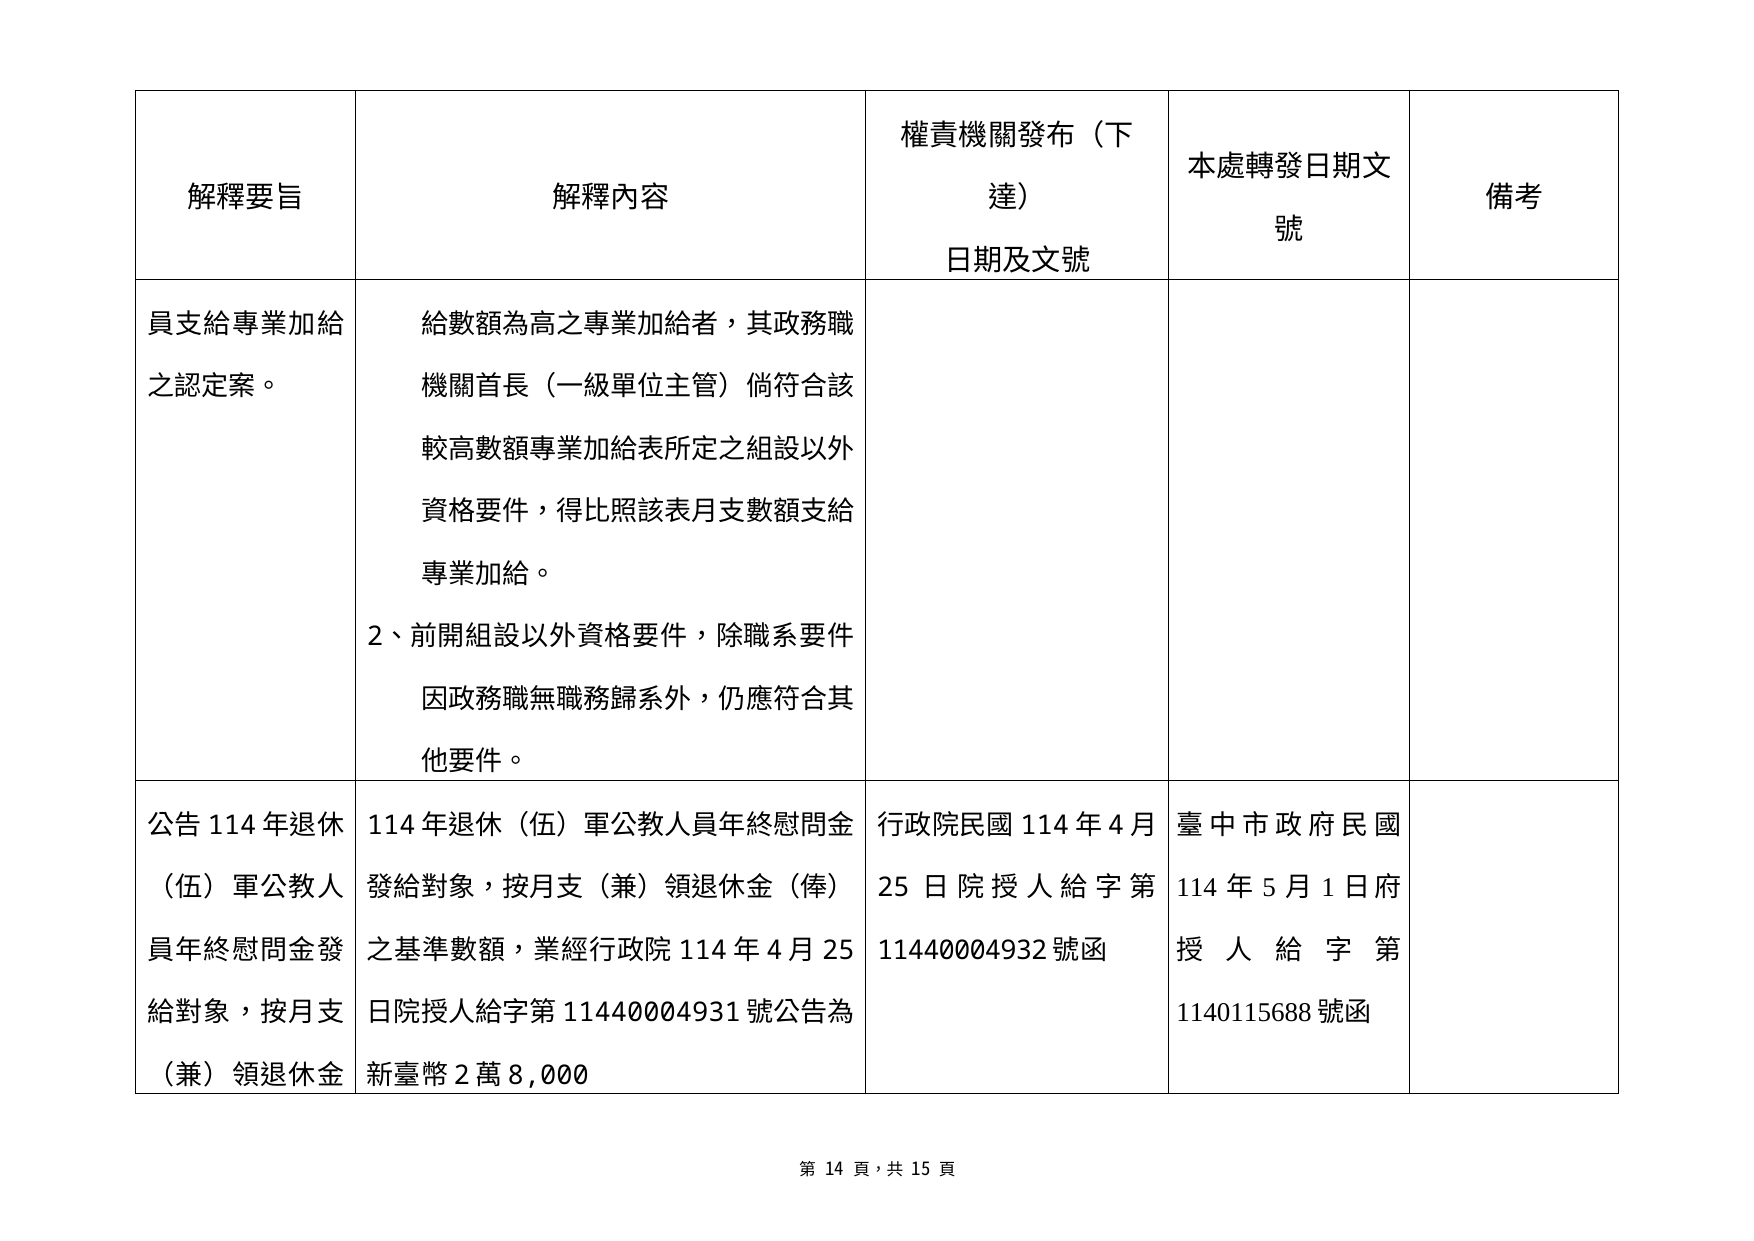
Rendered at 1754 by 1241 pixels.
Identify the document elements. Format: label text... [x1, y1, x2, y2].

table_header 解釋內容 [356, 91, 865, 278]
table_cell [1410, 781, 1618, 1093]
table_cell 員支給專業加給之認定案。 [136, 280, 355, 779]
table_cell [1410, 280, 1618, 779]
table_cell 114年退休（伍）軍公教人員年終慰問金發給對象，按月支（兼）領退休金（俸）之基準數額，業經行政院114年4月25日院授人給字第11440004931號公告為新臺幣2萬8,000 [356, 781, 865, 1093]
table_cell 給數額為高之專業加給者，其政務職機關首長（一級單位主管）倘符合該較高數額專業加給表所定之組設以外資格要件，得比照該表月支數額支給專業加給。 前開組設以外資格要件，除職系要件因政務職無職務歸系外，仍應符合其他要件。 [356, 280, 865, 779]
table_header 本處轉發日期文號 [1169, 91, 1409, 278]
table_cell 公告114年退休（伍）軍公教人員年終慰問金發給對象，按月支（兼）領退休金 [136, 781, 355, 1093]
table_header 解釋要旨 [136, 91, 355, 278]
table_cell [1169, 280, 1409, 779]
table_cell 臺中市政府民國114年5月1日府授人給字第1140115688號函 [1169, 781, 1409, 1093]
table_cell 行政院民國114年4月25日院授人給字第11440004932號函 [866, 781, 1168, 1093]
table_header 備考 [1410, 91, 1618, 278]
table_header 權責機關發布（下達） 日期及文號 [866, 91, 1168, 278]
table_cell [866, 280, 1168, 779]
